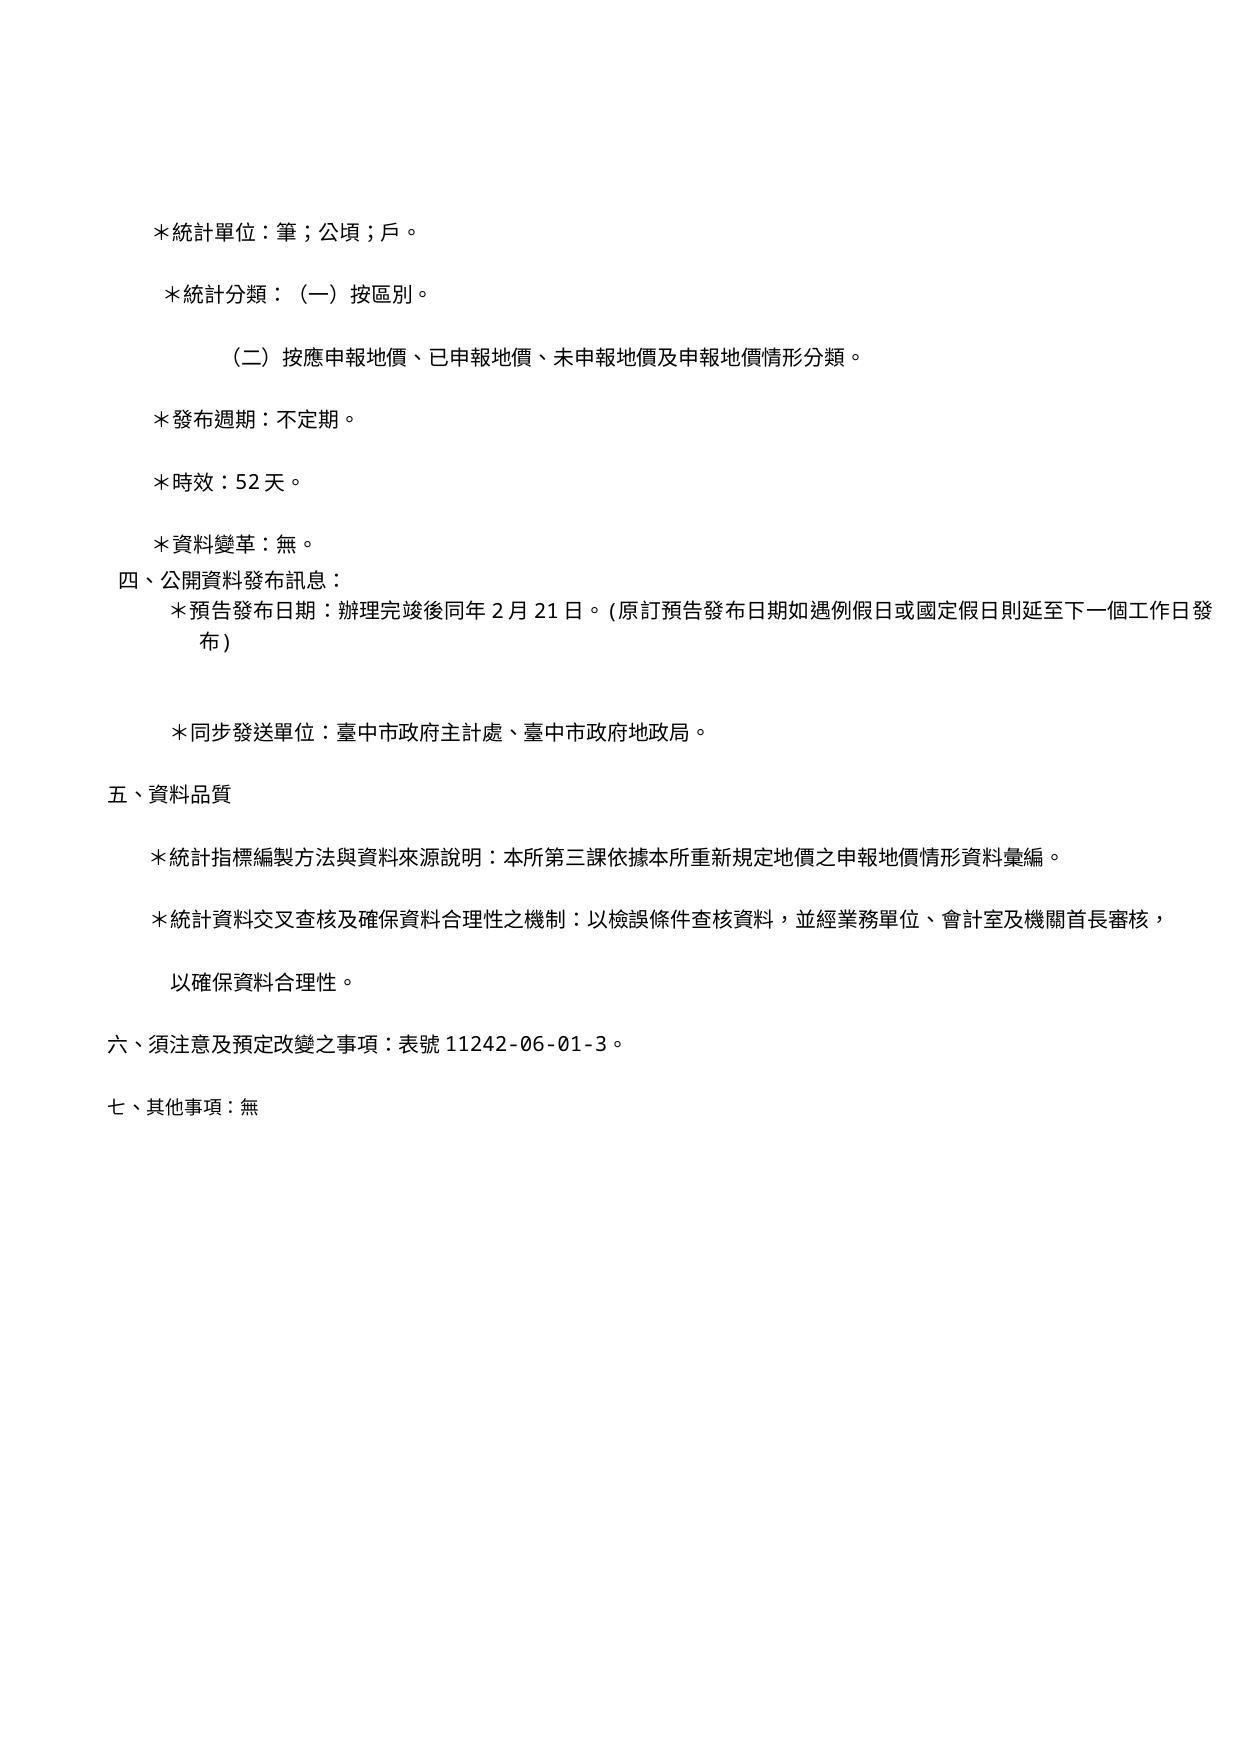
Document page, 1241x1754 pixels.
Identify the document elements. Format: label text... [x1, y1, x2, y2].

table_cell 五、資料品質 ＊統計指標編製方法與資料來源說明：本所第三課依據本所重新規定地價之申報地價情形資料彙編。 ＊統計資料交叉查核及確保資料合理性之機制：以檢誤條件查核資料，並經業務單位、會計室及機關首長審核， 以確保資料合理性。 [107, 752, 1224, 1002]
table_cell 四、公開資料發布訊息： ＊預告發布日期：辦理完竣後同年2月21日。(原訂預告發布日期如遇例假日或國定假日則延至下一個工作日發布) ＊同步發送單位：臺中市政府主計處、臺中市政府地政局。 [107, 565, 1224, 752]
table_cell [107, 1127, 1224, 1189]
table_cell 七、其他事項：無 [107, 1065, 1224, 1127]
table_cell [151, 127, 1224, 189]
table_cell [107, 127, 151, 189]
table_cell 六、須注意及預定改變之事項：表號11242-06-01-3。 [107, 1002, 1224, 1064]
table_cell [107, 190, 151, 564]
table_cell ＊統計單位：筆；公頃；戶。 ＊統計分類：（一）按區別。 （二）按應申報地價、已申報地價、未申報地價及申報地價情形分類。 ＊發布週期：不定期。 ＊時效：52天。 ＊資料變革：無。 [151, 190, 1224, 564]
